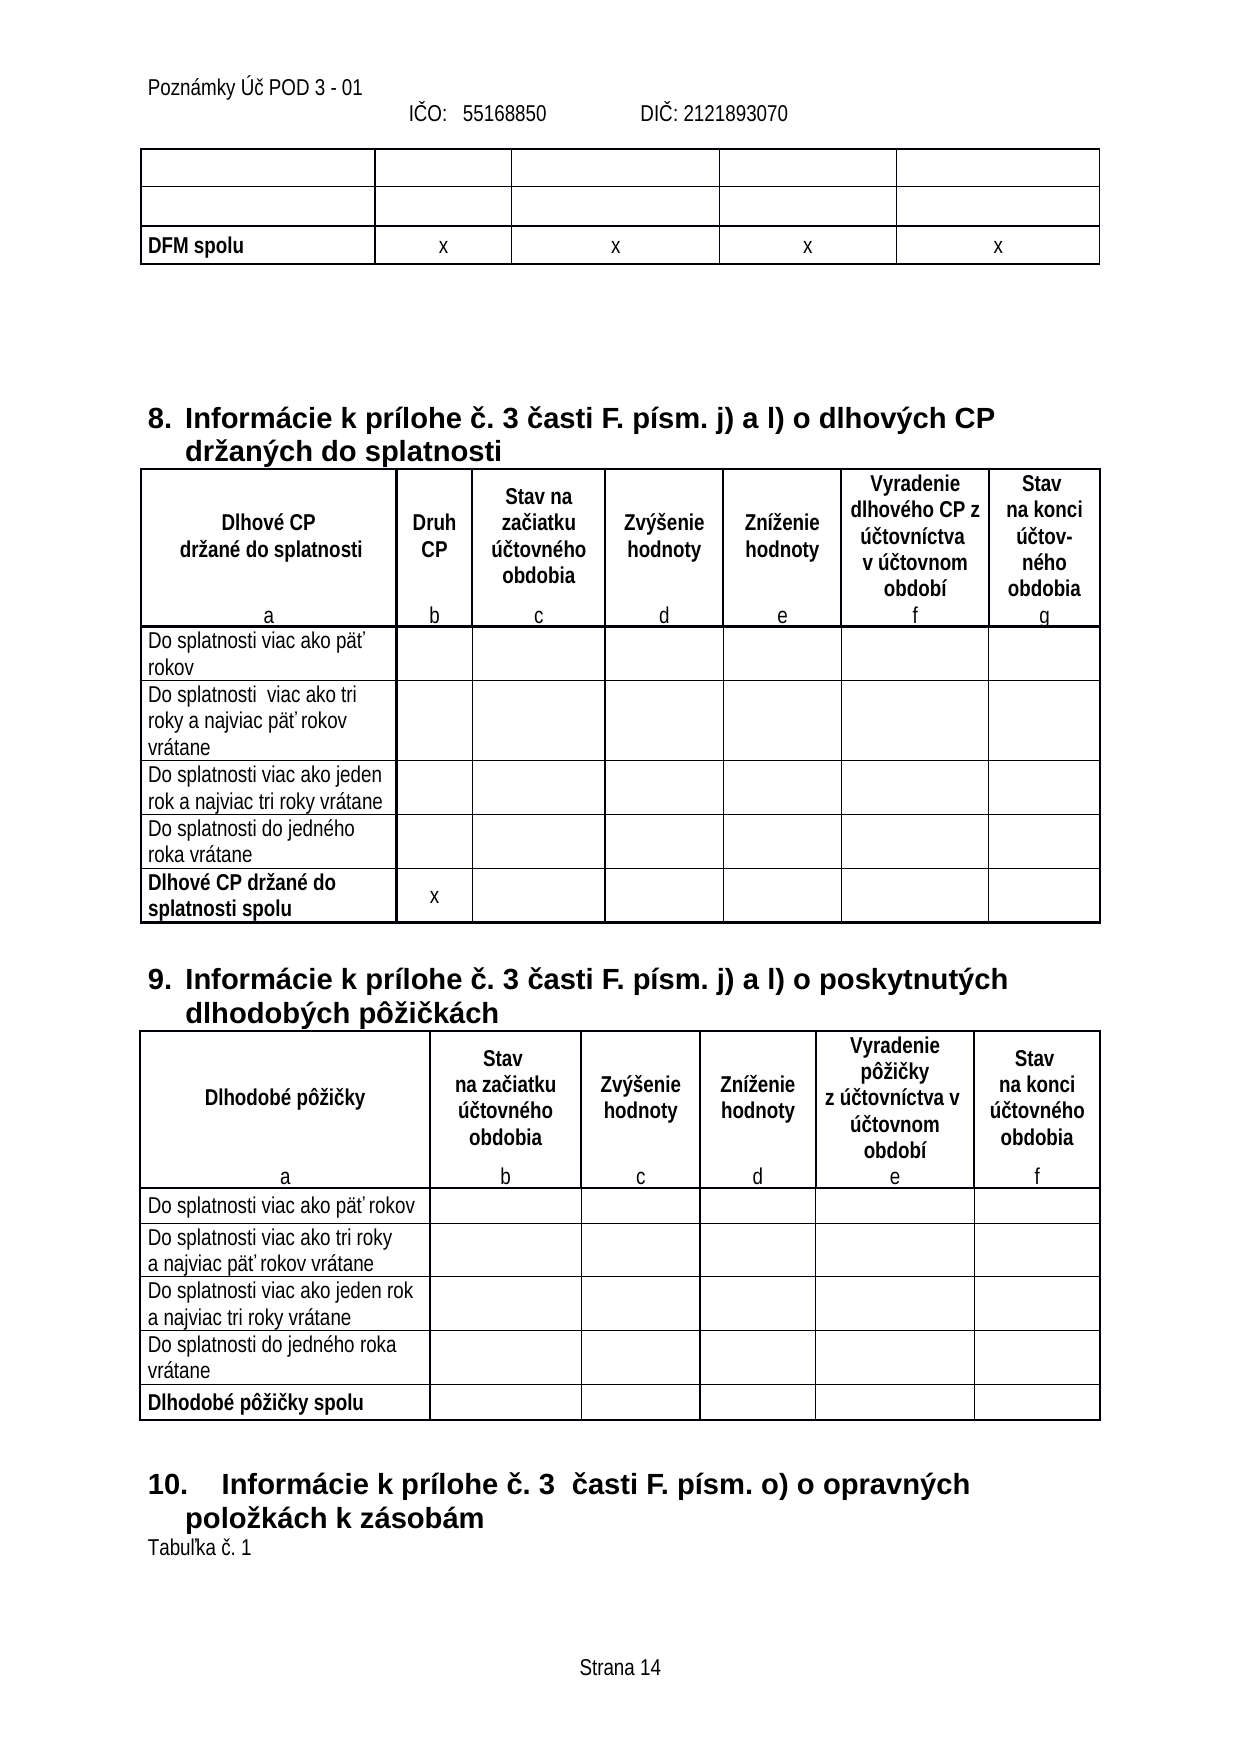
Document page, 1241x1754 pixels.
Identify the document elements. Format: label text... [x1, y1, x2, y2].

table_cell [582, 1189, 699, 1222]
table_cell Do splatnosti do jedného roka vrátane [142, 815, 395, 868]
table_cell [816, 1385, 974, 1419]
table_header Stav na začiatku účtovného obdobia [431, 1032, 580, 1163]
table_cell [842, 761, 988, 814]
table_cell [606, 815, 723, 868]
table_header Dlhové CP držané do splatnosti [142, 470, 395, 602]
table_cell [842, 815, 988, 868]
table_cell [989, 681, 1099, 760]
table_cell Do splatnosti viac ako päť rokov [141, 1189, 429, 1222]
table_cell [720, 150, 896, 186]
table_cell f [975, 1163, 1099, 1187]
table_cell [398, 815, 472, 868]
table_cell [701, 1331, 815, 1384]
table_cell Do splatnosti do jedného roka vrátane [141, 1331, 429, 1384]
table_cell [975, 1385, 1099, 1419]
table_cell [989, 628, 1099, 680]
table_header Stav na konci účtov-ného obdobia [990, 470, 1099, 602]
table_cell [975, 1331, 1099, 1384]
table_cell e [817, 1163, 973, 1187]
table_cell [431, 1189, 581, 1222]
table_cell [720, 187, 896, 224]
table_cell [724, 681, 841, 760]
table_header Zvýšenie hodnoty [582, 1032, 699, 1163]
table_cell [473, 761, 604, 814]
table_cell [398, 761, 472, 814]
table_cell f [842, 602, 988, 625]
table_cell [816, 1189, 974, 1222]
table_cell Dlhové CP držané do splatnosti spolu [142, 869, 395, 921]
table_header Dlhodobé pôžičky [141, 1032, 429, 1163]
table_cell Do splatnosti viac ako tri roky a najviac päť rokov vrátane [141, 1224, 429, 1276]
title Informácie k prílohe č. 3 časti F. písm. j) a l) o dlhových CP držaných do splatnosti [148, 401, 1092, 468]
table_cell [398, 628, 472, 680]
table_cell x [376, 227, 511, 263]
table_cell [582, 1385, 699, 1419]
text Tabuľka č. 1 [148, 1534, 1092, 1561]
table_cell Do splatnosti viac ako jeden rok a najviac tri roky vrátane [142, 761, 395, 814]
table_cell [701, 1189, 815, 1222]
table_cell [816, 1277, 974, 1330]
table_cell c [582, 1163, 699, 1187]
table_cell [897, 150, 1099, 186]
table_cell d [606, 602, 722, 625]
table_cell [701, 1385, 815, 1419]
table_cell a [142, 602, 395, 625]
table_cell [431, 1277, 581, 1330]
table_cell [582, 1224, 699, 1276]
table_cell [816, 1224, 974, 1276]
table_cell [376, 187, 511, 224]
table_cell b [398, 602, 471, 625]
table_cell b [431, 1163, 580, 1187]
table_cell [724, 628, 841, 680]
table_cell [431, 1331, 581, 1384]
table_cell Do splatnosti viac ako päť rokov [142, 628, 395, 680]
table_cell x [720, 227, 896, 263]
table_cell [989, 815, 1099, 868]
table_cell [473, 628, 604, 680]
table_cell [473, 869, 604, 921]
table_cell [975, 1189, 1099, 1222]
table_cell [473, 681, 604, 760]
table_cell [989, 761, 1099, 814]
title Informácie k prílohe č. 3 časti F. písm. o) o opravných položkách k zásobám [148, 1467, 1092, 1534]
table_header Stav na začiatku účtovného obdobia [473, 470, 604, 602]
table_cell [842, 628, 988, 680]
table_cell [142, 150, 374, 186]
table_header Stav na konci účtovného obdobia [975, 1032, 1099, 1163]
table_cell [606, 869, 723, 921]
table_cell g [990, 602, 1099, 625]
table_cell [701, 1224, 815, 1276]
table_cell [989, 869, 1099, 921]
table_cell x [512, 227, 719, 263]
table_cell [842, 869, 988, 921]
table_cell x [398, 869, 472, 921]
table_cell [724, 869, 841, 921]
table_cell [701, 1277, 815, 1330]
table_cell e [724, 602, 840, 625]
table_cell [512, 187, 719, 224]
table_cell [512, 150, 719, 186]
table_header Zvýšenie hodnoty [606, 470, 722, 602]
table_cell Dlhodobé pôžičky spolu [141, 1385, 429, 1419]
table_cell [582, 1331, 699, 1384]
table_cell [473, 815, 604, 868]
table_cell [606, 761, 723, 814]
title Informácie k prílohe č. 3 časti F. písm. j) a l) o poskytnutých dlhodobých pôžičkách [148, 962, 1092, 1029]
table_cell [376, 150, 511, 186]
table_header Zníženie hodnoty [724, 470, 840, 602]
table_cell [724, 761, 841, 814]
table_cell [897, 187, 1099, 224]
table_cell Do splatnosti viac ako tri roky a najviac päť rokov vrátane [142, 681, 395, 760]
table_header Vyradenie dlhového CP z účtovníctva v účtovnom období [842, 470, 988, 602]
table_cell x [897, 227, 1099, 263]
table_header Druh CP [398, 470, 471, 602]
table_cell [431, 1224, 581, 1276]
table_header Zníženie hodnoty [701, 1032, 815, 1163]
table_cell [975, 1277, 1099, 1330]
table_cell [398, 681, 472, 760]
table_cell Do splatnosti viac ako jeden rok a najviac tri roky vrátane [141, 1277, 429, 1330]
table_cell a [141, 1163, 429, 1187]
table_cell d [701, 1163, 815, 1187]
table_cell [582, 1277, 699, 1330]
table_cell DFM spolu [142, 227, 374, 263]
table_cell c [473, 602, 604, 625]
table_cell [142, 187, 374, 224]
table_cell [842, 681, 988, 760]
table_cell [431, 1385, 581, 1419]
table_cell [816, 1331, 974, 1384]
table_cell [606, 681, 723, 760]
table_cell [606, 628, 723, 680]
table_cell [975, 1224, 1099, 1276]
table_header Vyradenie pôžičky z účtovníctva v účtovnom období [817, 1032, 973, 1163]
table_cell [724, 815, 841, 868]
